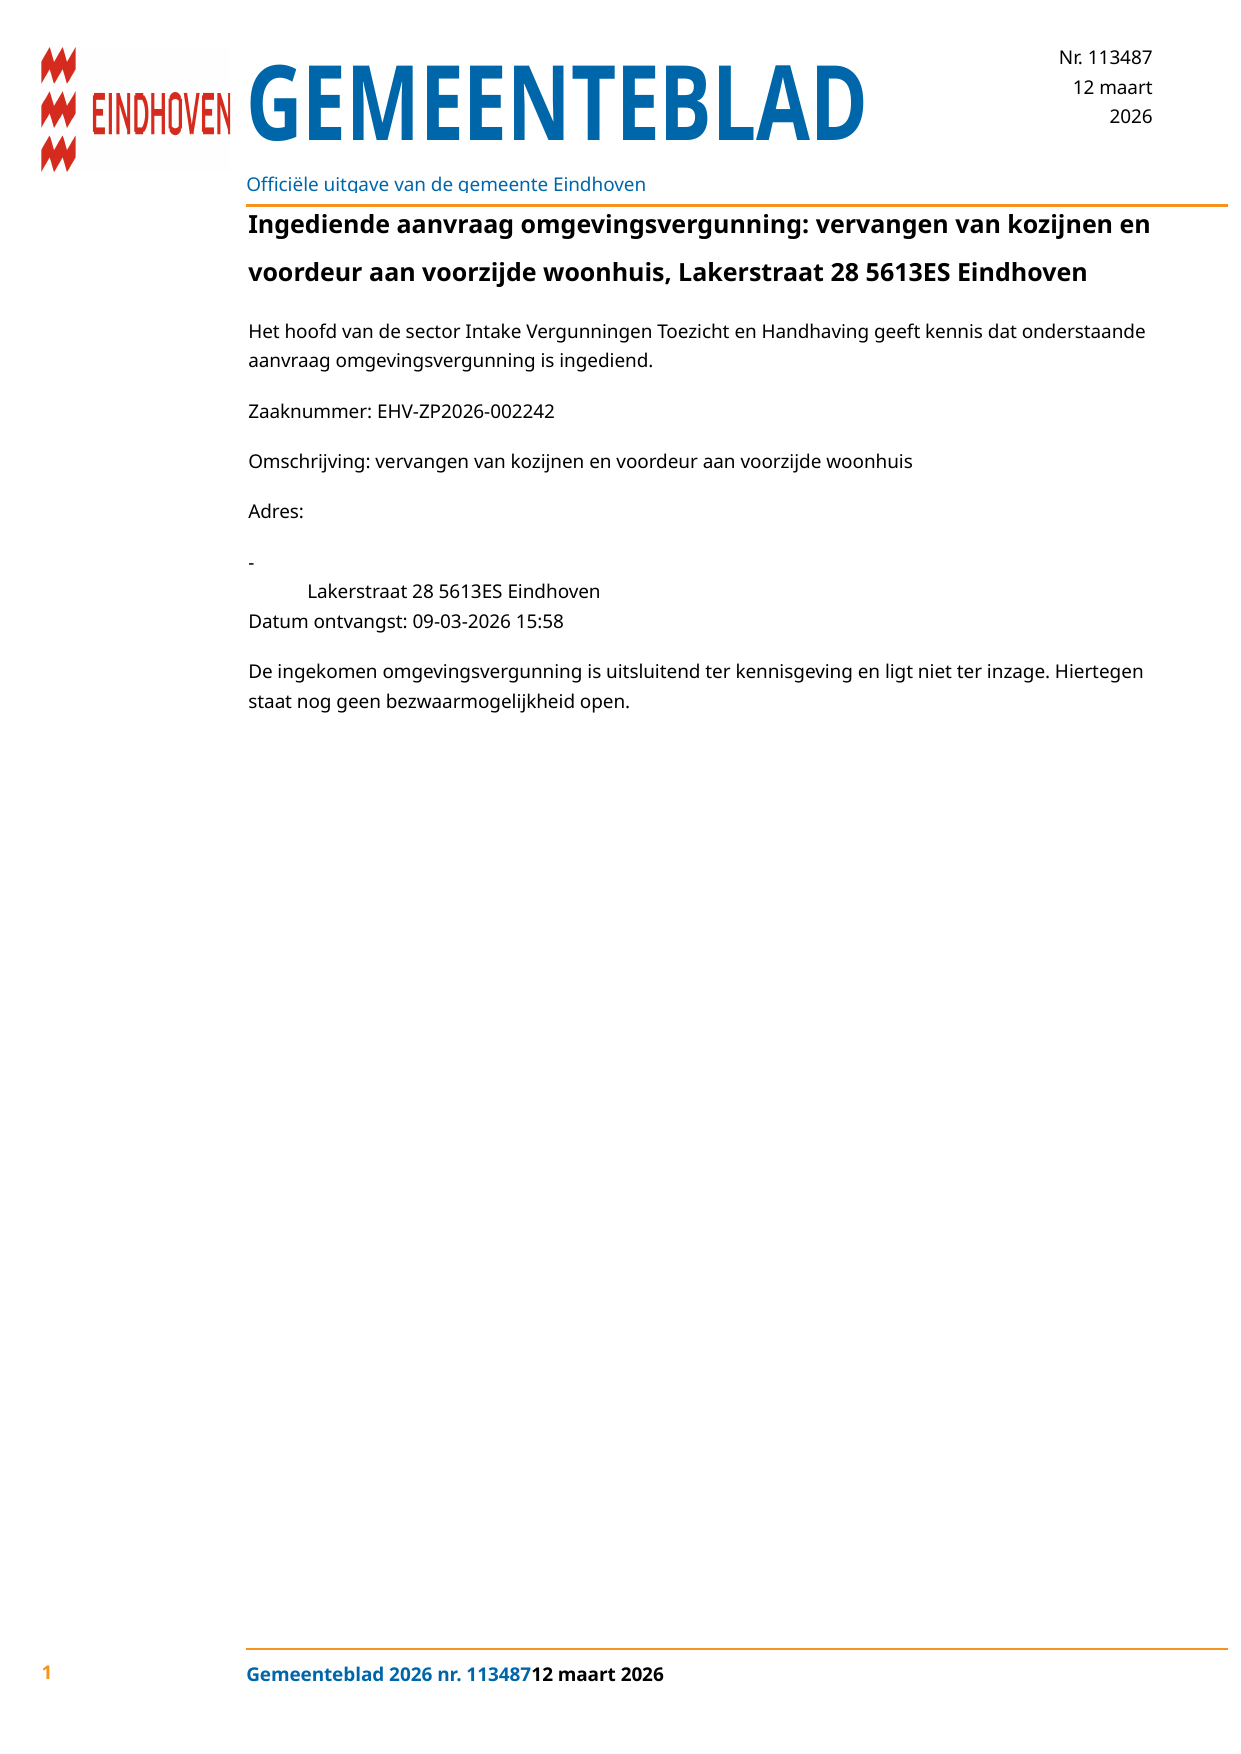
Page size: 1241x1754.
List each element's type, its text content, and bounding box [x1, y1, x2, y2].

text Het hoofd van de sector Intake Vergunningen Toezicht en Handhaving geeft kennis dat onderstaande aanvraag omgevingsvergunning is ingediend. [248, 318, 1152, 373]
picture [41, 47, 231, 172]
text Ingediende aanvraag omgevingsvergunning: vervangen van kozijnen en voordeur aan voorzijde woonhuis, Lakerstraat 28 5613ES Eindhoven [248, 207, 1152, 288]
list Lakerstraat 28 5613ES Eindhoven [248, 579, 1152, 604]
text Adres: [248, 499, 1152, 524]
text Datum ontvangst: 09-03-2026 15:58 [248, 608, 1152, 634]
text Zaaknummer: EHV-ZP2026-002242 [248, 398, 1152, 424]
text De ingekomen omgevingsvergunning is uitsluitend ter kennisgeving en ligt niet ter inzage. Hiertegen staat nog geen bezwaarmogelijkheid open. [248, 659, 1152, 714]
text Omschrijving: vervangen van kozijnen en voordeur aan voorzijde woonhuis [248, 448, 1152, 474]
